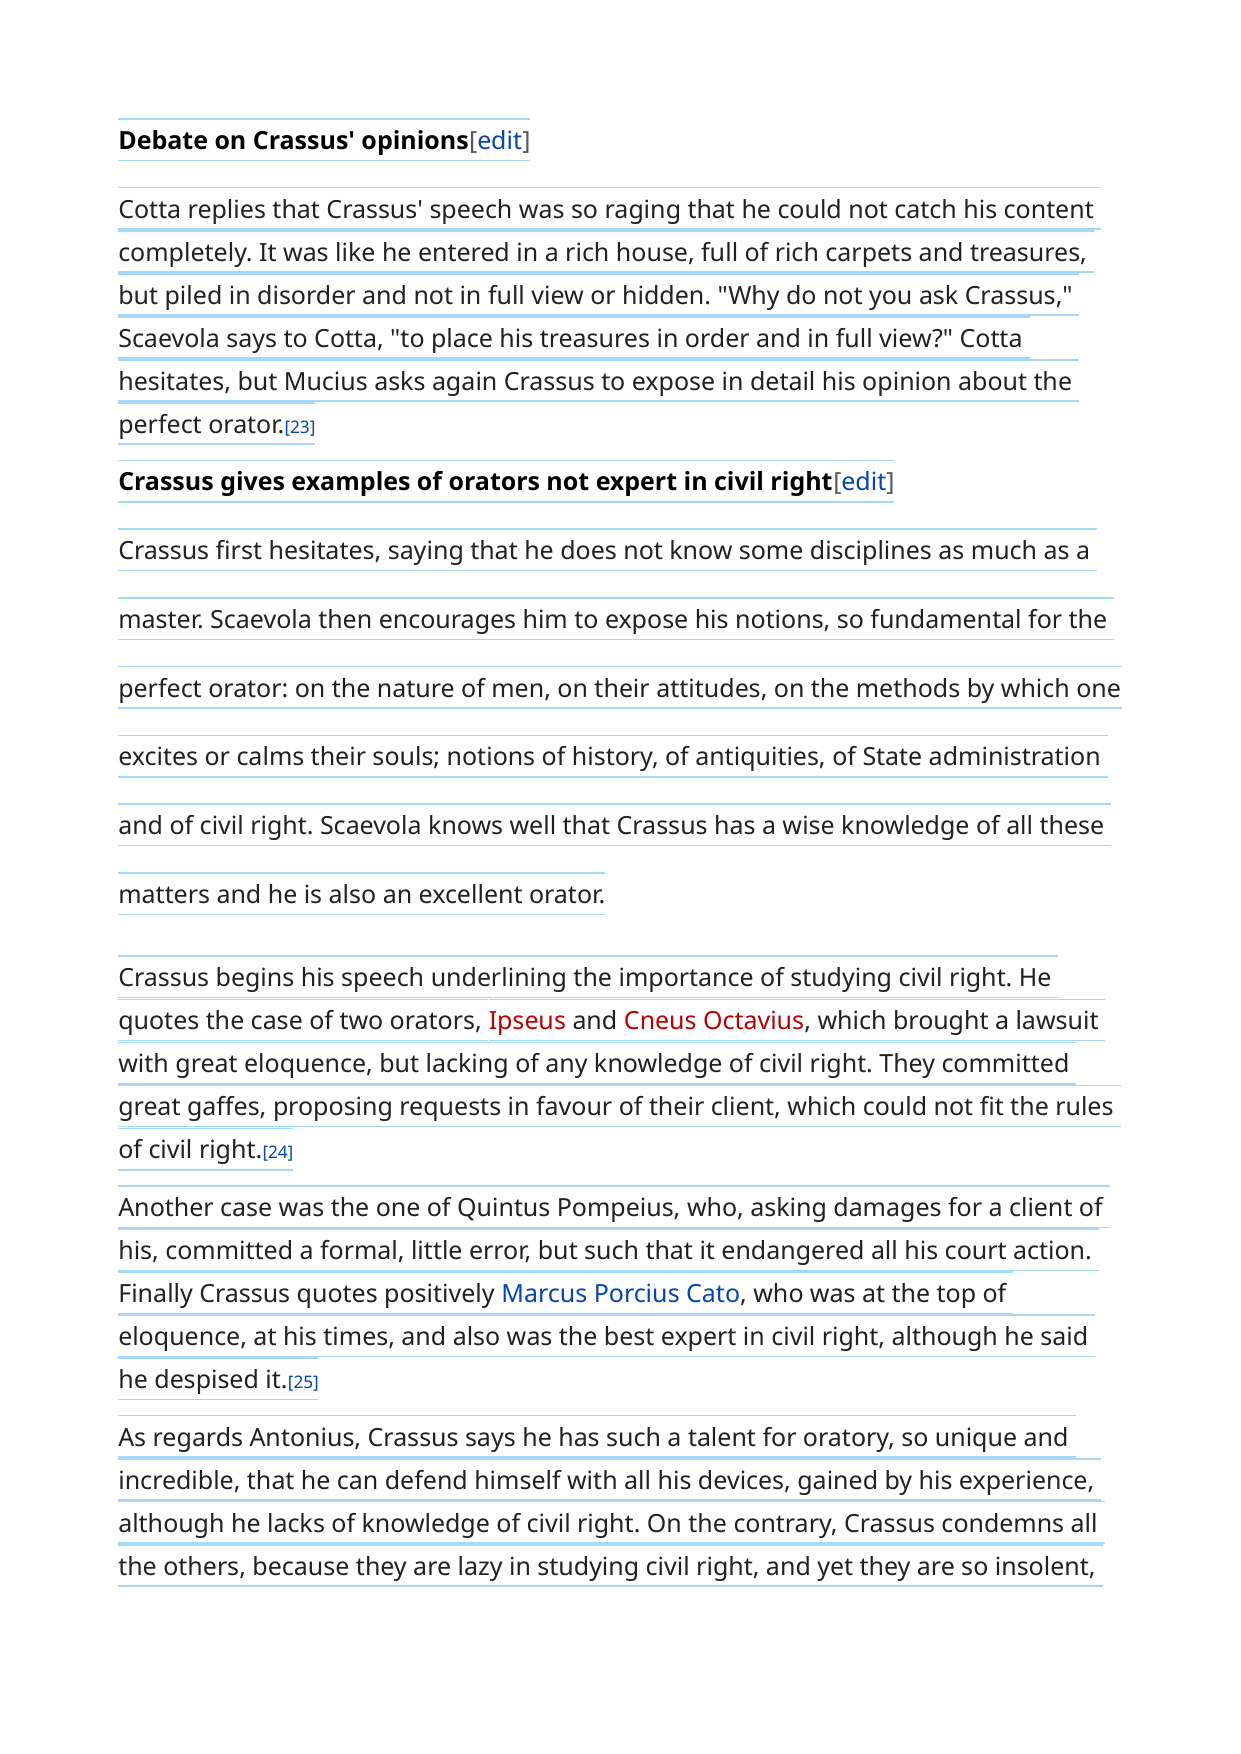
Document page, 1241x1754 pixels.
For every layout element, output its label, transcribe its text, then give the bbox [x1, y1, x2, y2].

text As regards Antonius, Crassus says he has such a talent for oratory, so unique and incredible, that he can defend himself with all his devices, gained by his experience, although he lacks of knowledge of civil right. On the contrary, Crassus condemns all the others, because they are lazy in studying civil right, and yet they are so insolent, [118, 1415, 1122, 1587]
text Crassus begins his speech underlining the importance of studying civil right. He quotes the case of two orators, Ipseus and Cneus Octavius, which brought a lawsuit with great eloquence, but lacking of any knowledge of civil right. They committed great gaffes, proposing requests in favour of their client, which could not fit the rules of civil right.[24] [118, 955, 1122, 1171]
text Crassus first hesitates, saying that he does not know some disciplines as much as a master. Scaevola then encourages him to expose his notions, so fundamental for the [118, 528, 1122, 666]
subtitle Debate on Crassus' opinions[edit] [118, 118, 1122, 161]
subtitle Crassus gives examples of orators not expert in civil right[edit] [118, 459, 1122, 503]
text Another case was the one of Quintus Pompeius, who, asking damages for a client of his, committed a formal, little error, but such that it endangered all his court action. Finally Crassus quotes positively Marcus Porcius Cato, who was at the top of eloquence, at his times, and also was the best expert in civil right, although he said he despised it.[25] [118, 1185, 1122, 1400]
text perfect orator: on the nature of men, on their attitudes, on the methods by which one [118, 667, 1122, 707]
text excites or calms their souls; notions of history, of antiquities, of State administration and of civil right. Scaevola knows well that Crassus has a wise knowledge of all these matters and he is also an excellent orator. [118, 709, 1122, 915]
text Cotta replies that Crassus' speech was so raging that he could not catch his content completely. It was like he entered in a rich house, full of rich carpets and treasures, but piled in disorder and not in full view or hidden. "Why do not you ask Crassus," Scaevola says to Cotta, "to place his treasures in order and in full view?" Cotta hesitates, but Mucius asks again Crassus to expose in detail his opinion about the perfect orator.[23] [118, 187, 1122, 445]
